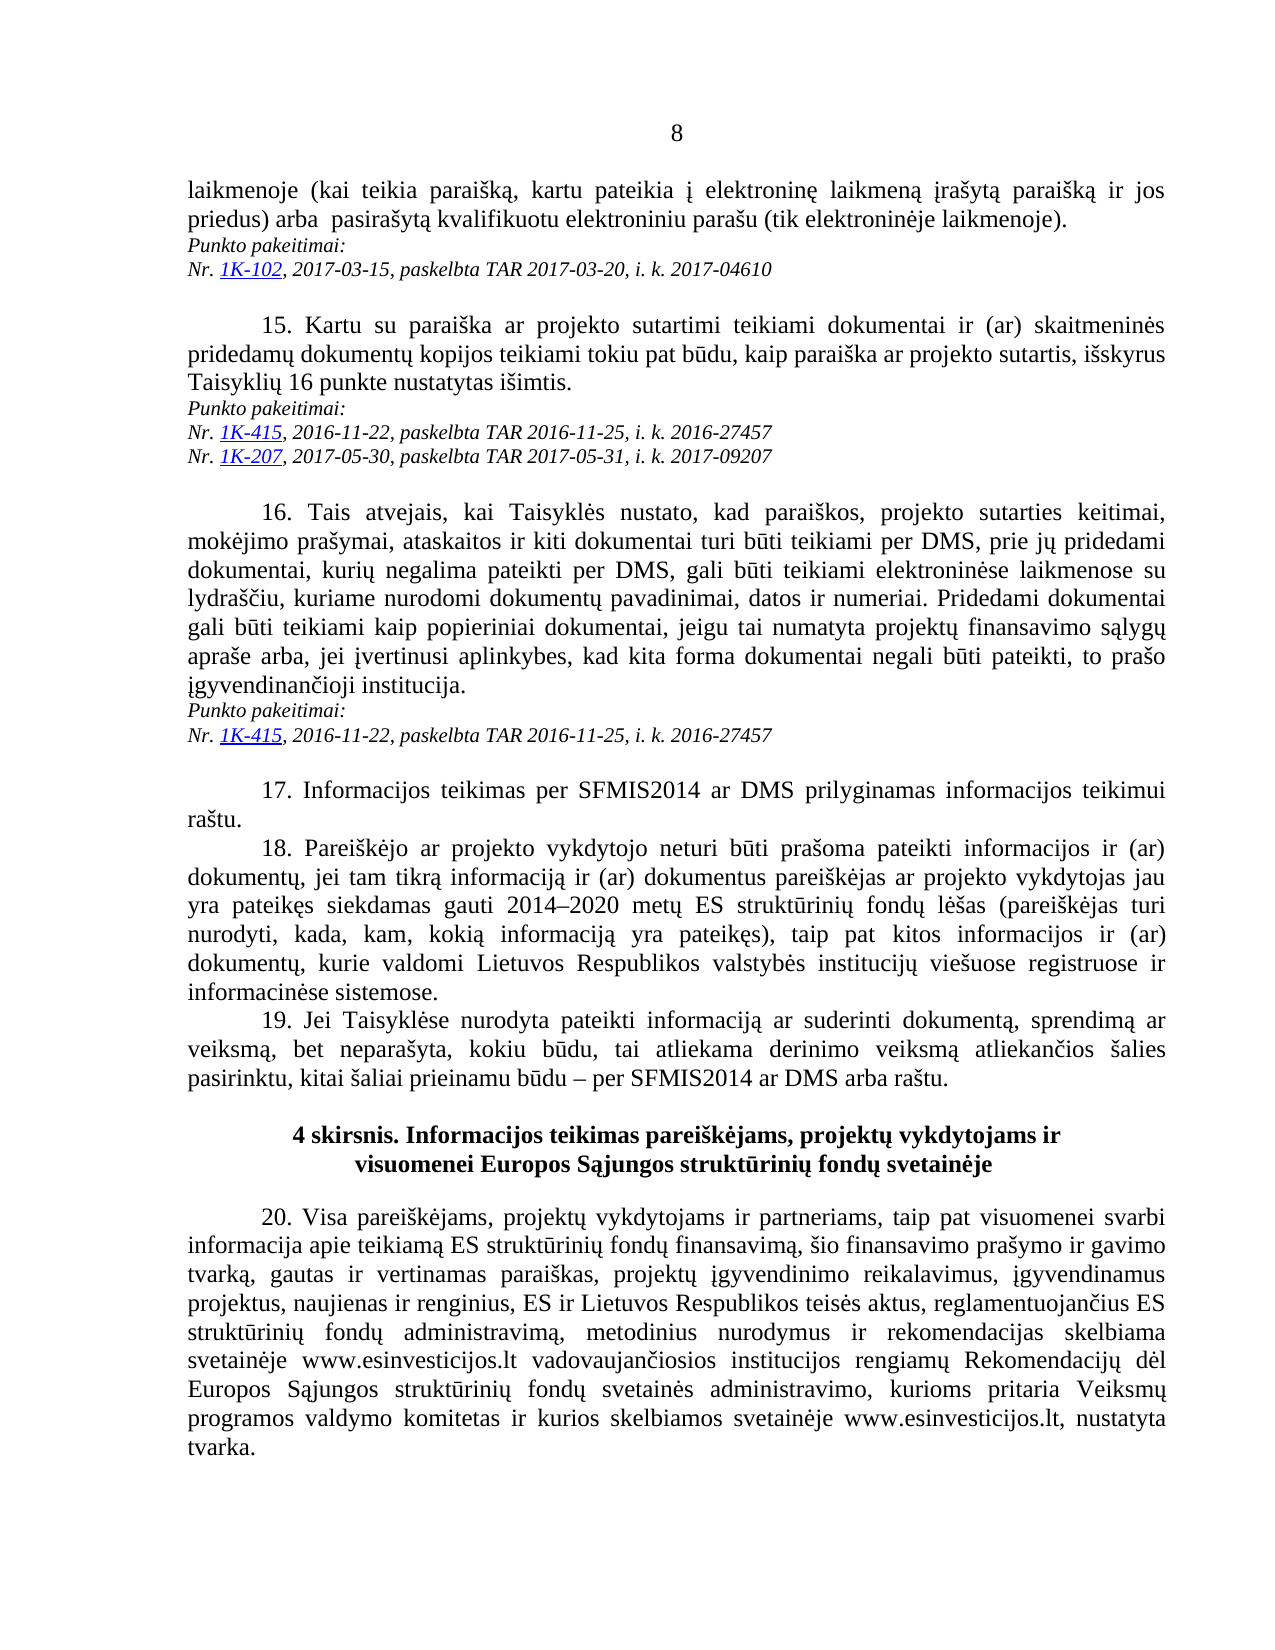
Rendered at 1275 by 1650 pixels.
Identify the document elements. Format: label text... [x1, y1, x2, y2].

subtitle 4 skirsnis. Informacijos teikimas pareiškėjams, projektų vykdytojams ir visuomenei Europos Sąjungos struktūrinių fondų svetainėje [246, 1120, 1107, 1178]
text Nr. 1K-102, 2017-03-15, paskelbta TAR 2017-03-20, i. k. 2017-04610 [187, 257, 1167, 281]
text Punkto pakeitimai: [187, 396, 1167, 420]
text Punkto pakeitimai: [187, 233, 1167, 257]
text Nr. 1K-415, 2016-11-22, paskelbta TAR 2016-11-25, i. k. 2016-27457 [187, 420, 1167, 444]
text Nr. 1K-415, 2016-11-22, paskelbta TAR 2016-11-25, i. k. 2016-27457 [187, 722, 1167, 747]
text 20. Visa pareiškėjams, projektų vykdytojams ir partneriams, taip pat visuomenei svarbi informacija apie teikiamą ES struktūrinių fondų finansavimą, šio finansavimo prašymo ir gavimo tvarką, gautas ir vertinamas paraiškas, projektų įgyvendinimo reikalavimus, įgyvendinamus projektus, naujienas ir renginius, ES ir Lietuvos Respublikos teisės aktus, reglamentuojančius ES struktūrinių fondų administravimą, metodinius nurodymus ir rekomendacijas skelbiama svetainėje www.esinvesticijos.lt vadovaujančiosios institucijos rengiamų Rekomendacijų dėl Europos Sąjungos struktūrinių fondų svetainės administravimo, kurioms pritaria Veiksmų programos valdymo komitetas ir kurios skelbiamos svetainėje www.esinvesticijos.lt, nustatyta tvarka. [187, 1202, 1167, 1461]
text 15. Kartu su paraiška ar projekto sutartimi teikiami dokumentai ir (ar) skaitmeninės pridedamų dokumentų kopijos teikiami tokiu pat būdu, kaip paraiška ar projekto sutartis, išskyrus Taisyklių 16 punkte nustatytas išimtis. [187, 310, 1167, 396]
text laikmenoje (kai teikia paraišką, kartu pateikia į elektroninę laikmeną įrašytą paraišką ir jos priedus) arba pasirašytą kvalifikuotu elektroniniu parašu (tik elektroninėje laikmenoje). [187, 176, 1167, 233]
text 17. Informacijos teikimas per SFMIS2014 ar DMS prilyginamas informacijos teikimui raštu. [187, 775, 1167, 833]
text 19. Jei Taisyklėse nurodyta pateikti informaciją ar suderinti dokumentą, sprendimą ar veiksmą, bet neparašyta, kokiu būdu, tai atliekama derinimo veiksmą atliekančios šalies pasirinktu, kitai šaliai prieinamu būdu – per SFMIS2014 ar DMS arba raštu. [187, 1005, 1167, 1092]
text Nr. 1K-207, 2017-05-30, paskelbta TAR 2017-05-31, i. k. 2017-09207 [187, 444, 1167, 468]
text 18. Pareiškėjo ar projekto vykdytojo neturi būti prašoma pateikti informacijos ir (ar) dokumentų, jei tam tikrą informaciją ir (ar) dokumentus pareiškėjas ar projekto vykdytojas jau yra pateikęs siekdamas gauti 2014–2020 metų ES struktūrinių fondų lėšas (pareiškėjas turi nurodyti, kada, kam, kokią informaciją yra pateikęs), taip pat kitos informacijos ir (ar) dokumentų, kurie valdomi Lietuvos Respublikos valstybės institucijų viešuose registruose ir informacinėse sistemose. [187, 833, 1167, 1005]
text Punkto pakeitimai: [187, 698, 1167, 722]
text 16. Tais atvejais, kai Taisyklės nustato, kad paraiškos, projekto sutarties keitimai, mokėjimo prašymai, ataskaitos ir kiti dokumentai turi būti teikiami per DMS, prie jų pridedami dokumentai, kurių negalima pateikti per DMS, gali būti teikiami elektroninėse laikmenose su lydraščiu, kuriame nurodomi dokumentų pavadinimai, datos ir numeriai. Pridedami dokumentai gali būti teikiami kaip popieriniai dokumentai, jeigu tai numatyta projektų finansavimo sąlygų apraše arba, jei įvertinusi aplinkybes, kad kita forma dokumentai negali būti pateikti, to prašo įgyvendinančioji institucija. [187, 497, 1167, 698]
